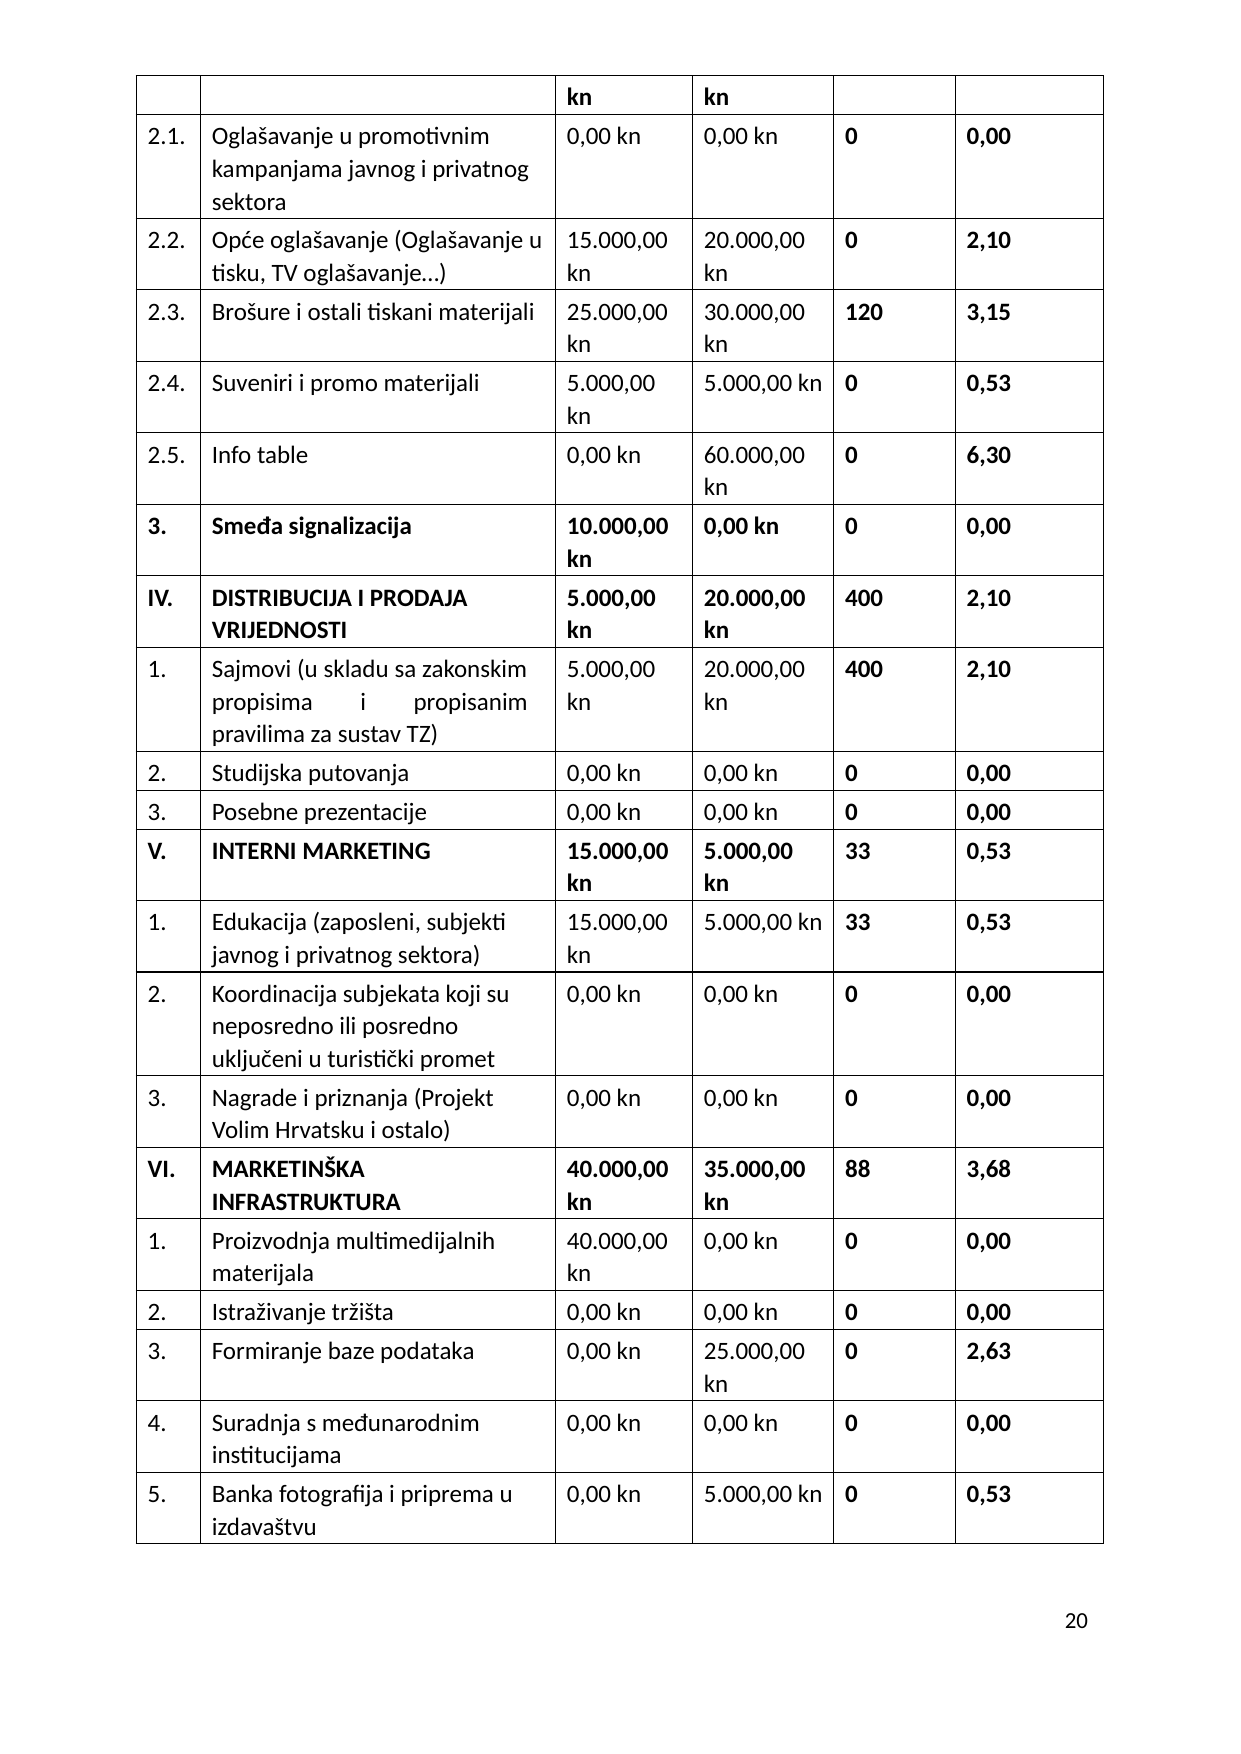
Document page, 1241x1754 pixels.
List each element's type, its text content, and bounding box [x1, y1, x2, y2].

table_cell 2.2. [137, 219, 200, 289]
table_cell 0,00 kn [693, 1219, 833, 1290]
table_cell 0,53 [956, 362, 1103, 432]
table_cell Koordinacija subjekata koji su neposredno ili posredno uključeni u turistički promet [201, 973, 555, 1075]
table_cell 0,53 [956, 830, 1103, 900]
table_cell 0 [834, 115, 955, 218]
table_cell 1. [137, 648, 200, 751]
table_cell 15.000,00 kn [556, 901, 692, 971]
table_cell Oglašavanje u promotivnim kampanjama javnog i privatnog sektora [201, 115, 555, 218]
table_cell 0,00 kn [693, 115, 833, 218]
table_cell 0,00 kn [556, 1076, 692, 1147]
table_cell 25.000,00 kn [556, 290, 692, 361]
table_cell 0,00 kn [693, 752, 833, 789]
table_cell 0,00 kn [556, 973, 692, 1075]
table_cell 3. [137, 791, 200, 828]
table_cell 400 [834, 648, 955, 751]
table_cell 5.000,00 kn [693, 901, 833, 971]
table_cell 33 [834, 830, 955, 900]
table_cell 0,00 kn [556, 115, 692, 218]
table_cell 5.000,00 kn [693, 830, 833, 900]
table_cell 0,00 kn [556, 1291, 692, 1329]
table_cell 0 [834, 1291, 955, 1329]
table_cell Opće oglašavanje (Oglašavanje u tisku, TV oglašavanje…) [201, 219, 555, 289]
table_cell Proizvodnja multimedijalnih materijala [201, 1219, 555, 1290]
table_cell 3. [137, 1076, 200, 1147]
table_cell 0,00 [956, 1219, 1103, 1290]
table_cell 0,00 [956, 1076, 1103, 1147]
table_cell 2.1. [137, 115, 200, 218]
table_cell Suradnja s međunarodnim institucijama [201, 1401, 555, 1472]
table_cell 400 [834, 576, 955, 647]
table_cell 88 [834, 1148, 955, 1218]
table_cell 0 [834, 973, 955, 1075]
table_cell 0 [834, 1219, 955, 1290]
table_cell INTERNI MARKETING [201, 830, 555, 900]
table_cell 0,00 [956, 791, 1103, 828]
table_cell 0,00 kn [556, 433, 692, 504]
table_cell 2. [137, 1291, 200, 1329]
table_cell 0,00 kn [693, 973, 833, 1075]
table_cell 0 [834, 1330, 955, 1400]
table_cell 20.000,00 kn [693, 576, 833, 647]
table_cell 3. [137, 505, 200, 575]
table_cell 0 [834, 362, 955, 432]
table_cell 0 [834, 1473, 955, 1543]
table_cell 1. [137, 901, 200, 971]
table_cell 60.000,00 kn [693, 433, 833, 504]
table_cell 0,00 kn [693, 1291, 833, 1329]
table_cell V. [137, 830, 200, 900]
table_cell 15.000,00 kn [556, 830, 692, 900]
table_cell 0 [834, 1076, 955, 1147]
table_cell VI. [137, 1148, 200, 1218]
table_cell Info table [201, 433, 555, 504]
table_cell Posebne prezentacije [201, 791, 555, 828]
table_cell 10.000,00 kn [556, 505, 692, 575]
table_cell 0 [834, 752, 955, 789]
table_cell [834, 76, 955, 114]
table_cell [201, 76, 555, 114]
table_cell 3,68 [956, 1148, 1103, 1218]
table_cell 0,00 [956, 1291, 1103, 1329]
table_cell 2. [137, 752, 200, 789]
table_cell Istraživanje tržišta [201, 1291, 555, 1329]
table_cell 0,00 [956, 115, 1103, 218]
table_cell 5. [137, 1473, 200, 1543]
table_cell Studijska putovanja [201, 752, 555, 789]
table_cell 20.000,00 kn [693, 648, 833, 751]
table_cell 0 [834, 505, 955, 575]
table_cell 0 [834, 433, 955, 504]
table_cell Brošure i ostali tiskani materijali [201, 290, 555, 361]
table_cell IV. [137, 576, 200, 647]
table_cell 0,00 [956, 752, 1103, 789]
table_cell 5.000,00 kn [693, 1473, 833, 1543]
table_cell Formiranje baze podataka [201, 1330, 555, 1400]
table_cell Smeđa signalizacija [201, 505, 555, 575]
table_cell 0,00 kn [556, 1401, 692, 1472]
table_cell 40.000,00 kn [556, 1148, 692, 1218]
table_cell 0,00 kn [556, 752, 692, 789]
table_cell Nagrade i priznanja (Projekt Volim Hrvatsku i ostalo) [201, 1076, 555, 1147]
table_cell 0,00 kn [693, 791, 833, 828]
table_cell 20.000,00 kn [693, 219, 833, 289]
table_cell 120 [834, 290, 955, 361]
table_cell 30.000,00 kn [693, 290, 833, 361]
table_cell Banka fotografija i priprema u izdavaštvu [201, 1473, 555, 1543]
table_cell 33 [834, 901, 955, 971]
table_cell Suveniri i promo materijali [201, 362, 555, 432]
table_cell 0,00 [956, 1401, 1103, 1472]
table_cell 2.5. [137, 433, 200, 504]
table_cell 40.000,00 kn [556, 1219, 692, 1290]
table_cell Edukacija (zaposleni, subjekti javnog i privatnog sektora) [201, 901, 555, 971]
table_cell 4. [137, 1401, 200, 1472]
table_cell 5.000,00 kn [556, 576, 692, 647]
table_cell 2,63 [956, 1330, 1103, 1400]
table_cell 5.000,00 kn [556, 362, 692, 432]
table_cell 3,15 [956, 290, 1103, 361]
table_cell 2. [137, 973, 200, 1075]
table_cell 2.3. [137, 290, 200, 361]
table_cell 0,00 kn [693, 1076, 833, 1147]
table_cell 0,00 kn [556, 1330, 692, 1400]
table_cell 2,10 [956, 219, 1103, 289]
table_cell DISTRIBUCIJA I PRODAJA VRIJEDNOSTI [201, 576, 555, 647]
table_cell 6,30 [956, 433, 1103, 504]
table_cell 0,00 kn [556, 791, 692, 828]
table_cell 0,00 [956, 973, 1103, 1075]
table_cell 0,00 kn [693, 505, 833, 575]
table_cell 5.000,00 kn [556, 648, 692, 751]
table_cell 0,53 [956, 901, 1103, 971]
table_cell 2,10 [956, 576, 1103, 647]
table_cell 0,00 kn [693, 1401, 833, 1472]
table_cell 25.000,00 kn [693, 1330, 833, 1400]
table_cell [137, 76, 200, 114]
table_cell kn [556, 76, 692, 114]
table_cell [956, 76, 1103, 114]
table_cell 0 [834, 219, 955, 289]
table_cell Sajmovi (u skladu sa zakonskim propisima i propisanim pravilima za sustav TZ) [201, 648, 555, 751]
table_cell 15.000,00 kn [556, 219, 692, 289]
table_cell kn [693, 76, 833, 114]
table_cell 3. [137, 1330, 200, 1400]
table_cell 0 [834, 791, 955, 828]
table_cell 0 [834, 1401, 955, 1472]
table_cell MARKETINŠKA INFRASTRUKTURA [201, 1148, 555, 1218]
table_cell 0,00 [956, 505, 1103, 575]
table_cell 35.000,00 kn [693, 1148, 833, 1218]
table_cell 2.4. [137, 362, 200, 432]
table_cell 2,10 [956, 648, 1103, 751]
table_cell 0,53 [956, 1473, 1103, 1543]
table_cell 5.000,00 kn [693, 362, 833, 432]
table_cell 1. [137, 1219, 200, 1290]
table_cell 0,00 kn [556, 1473, 692, 1543]
